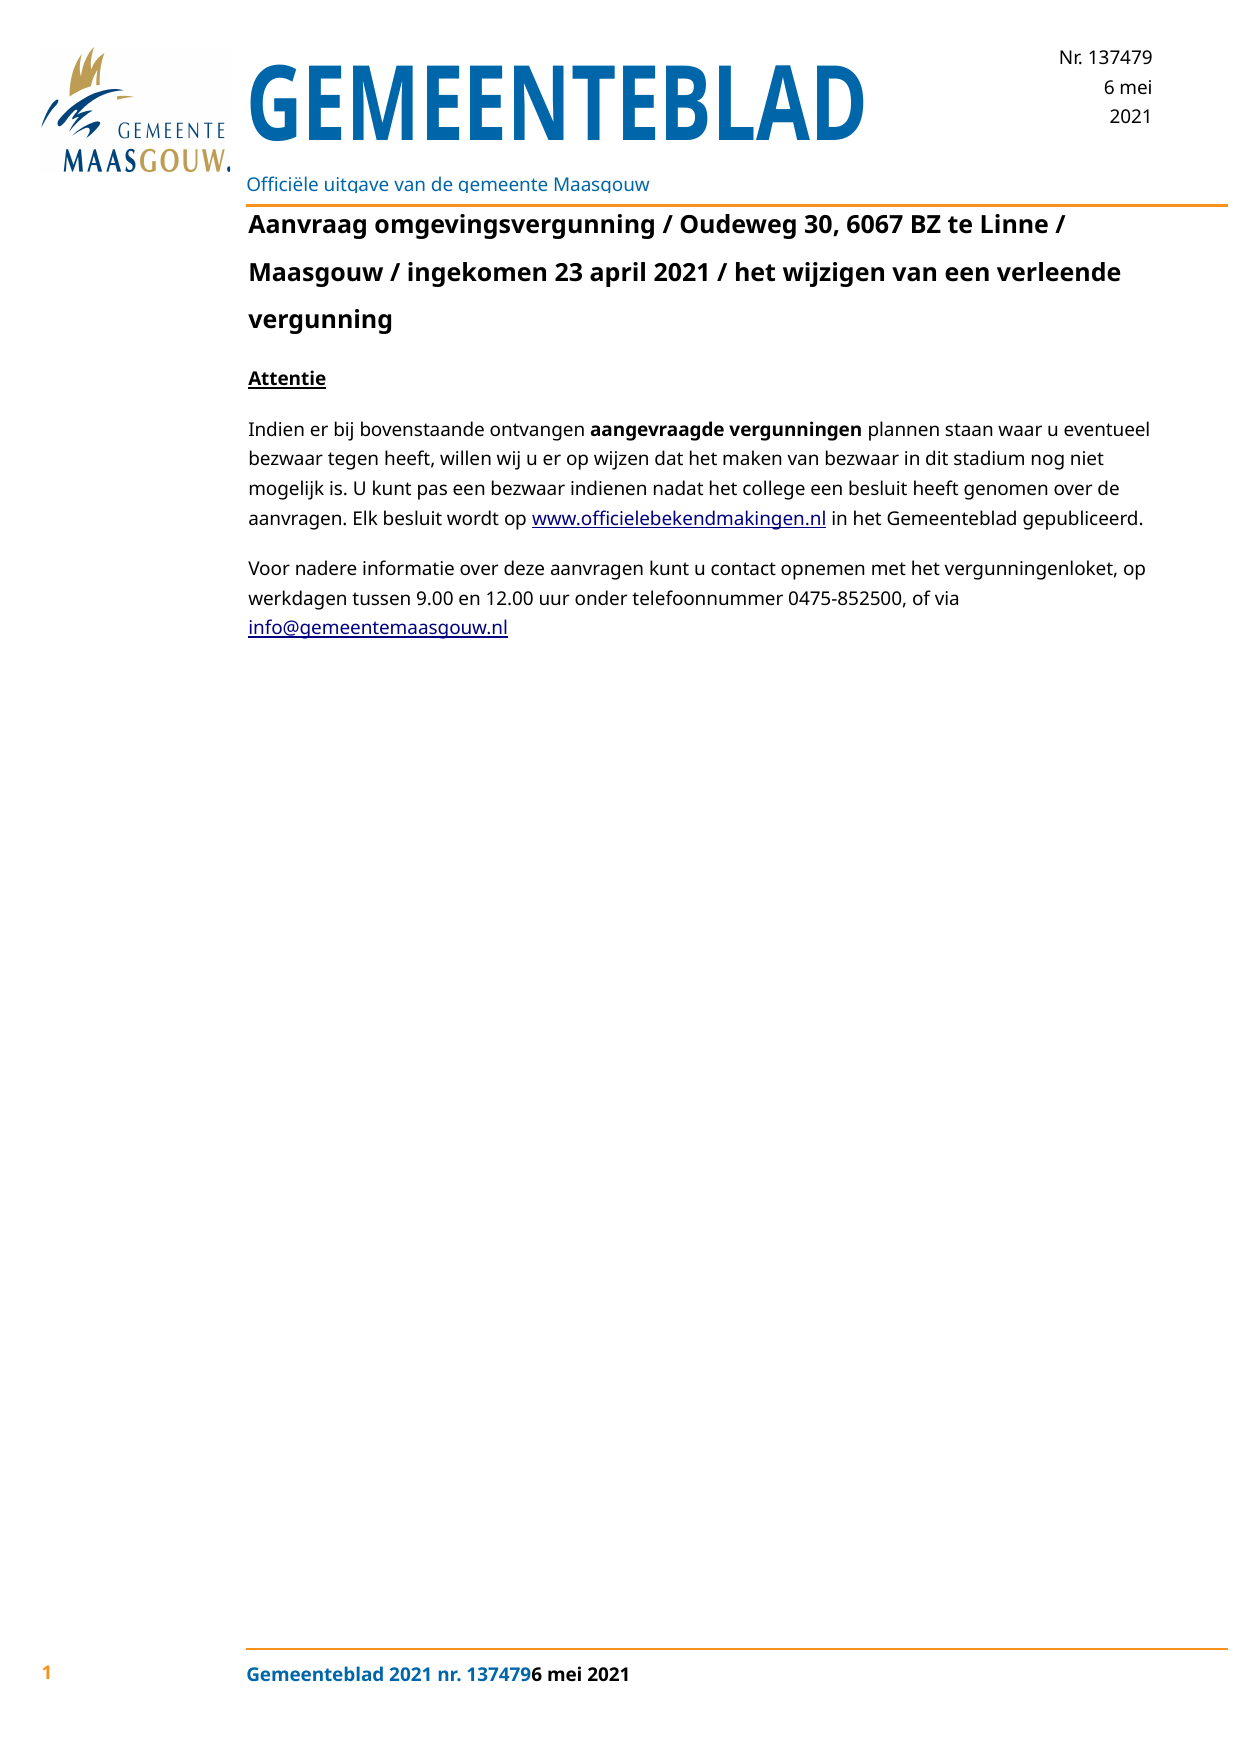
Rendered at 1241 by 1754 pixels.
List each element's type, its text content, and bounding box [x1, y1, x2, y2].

text Voor nadere informatie over deze aanvragen kunt u contact opnemen met het vergunningenloket, op werkdagen tussen 9.00 en 12.00 uur onder telefoonnummer 0475-852500, of via info@gemeentemaasgouw.nl [248, 555, 1152, 640]
text Attentie [248, 366, 1152, 391]
text Aanvraag omgevingsvergunning / Oudeweg 30, 6067 BZ te Linne / Maasgouw / ingekomen 23 april 2021 / het wijzigen van een verleende vergunning [248, 207, 1152, 336]
picture [41, 47, 231, 172]
text Indien er bij bovenstaande ontvangen aangevraagde vergunningen plannen staan waar u eventueel bezwaar tegen heeft, willen wij u er op wijzen dat het maken van bezwaar in dit stadium nog niet mogelijk is. U kunt pas een bezwaar indienen nadat het college een besluit heeft genomen over de aanvragen. Elk besluit wordt op www.officielebekendmakingen.nl in het Gemeenteblad gepubliceerd. [248, 416, 1152, 530]
